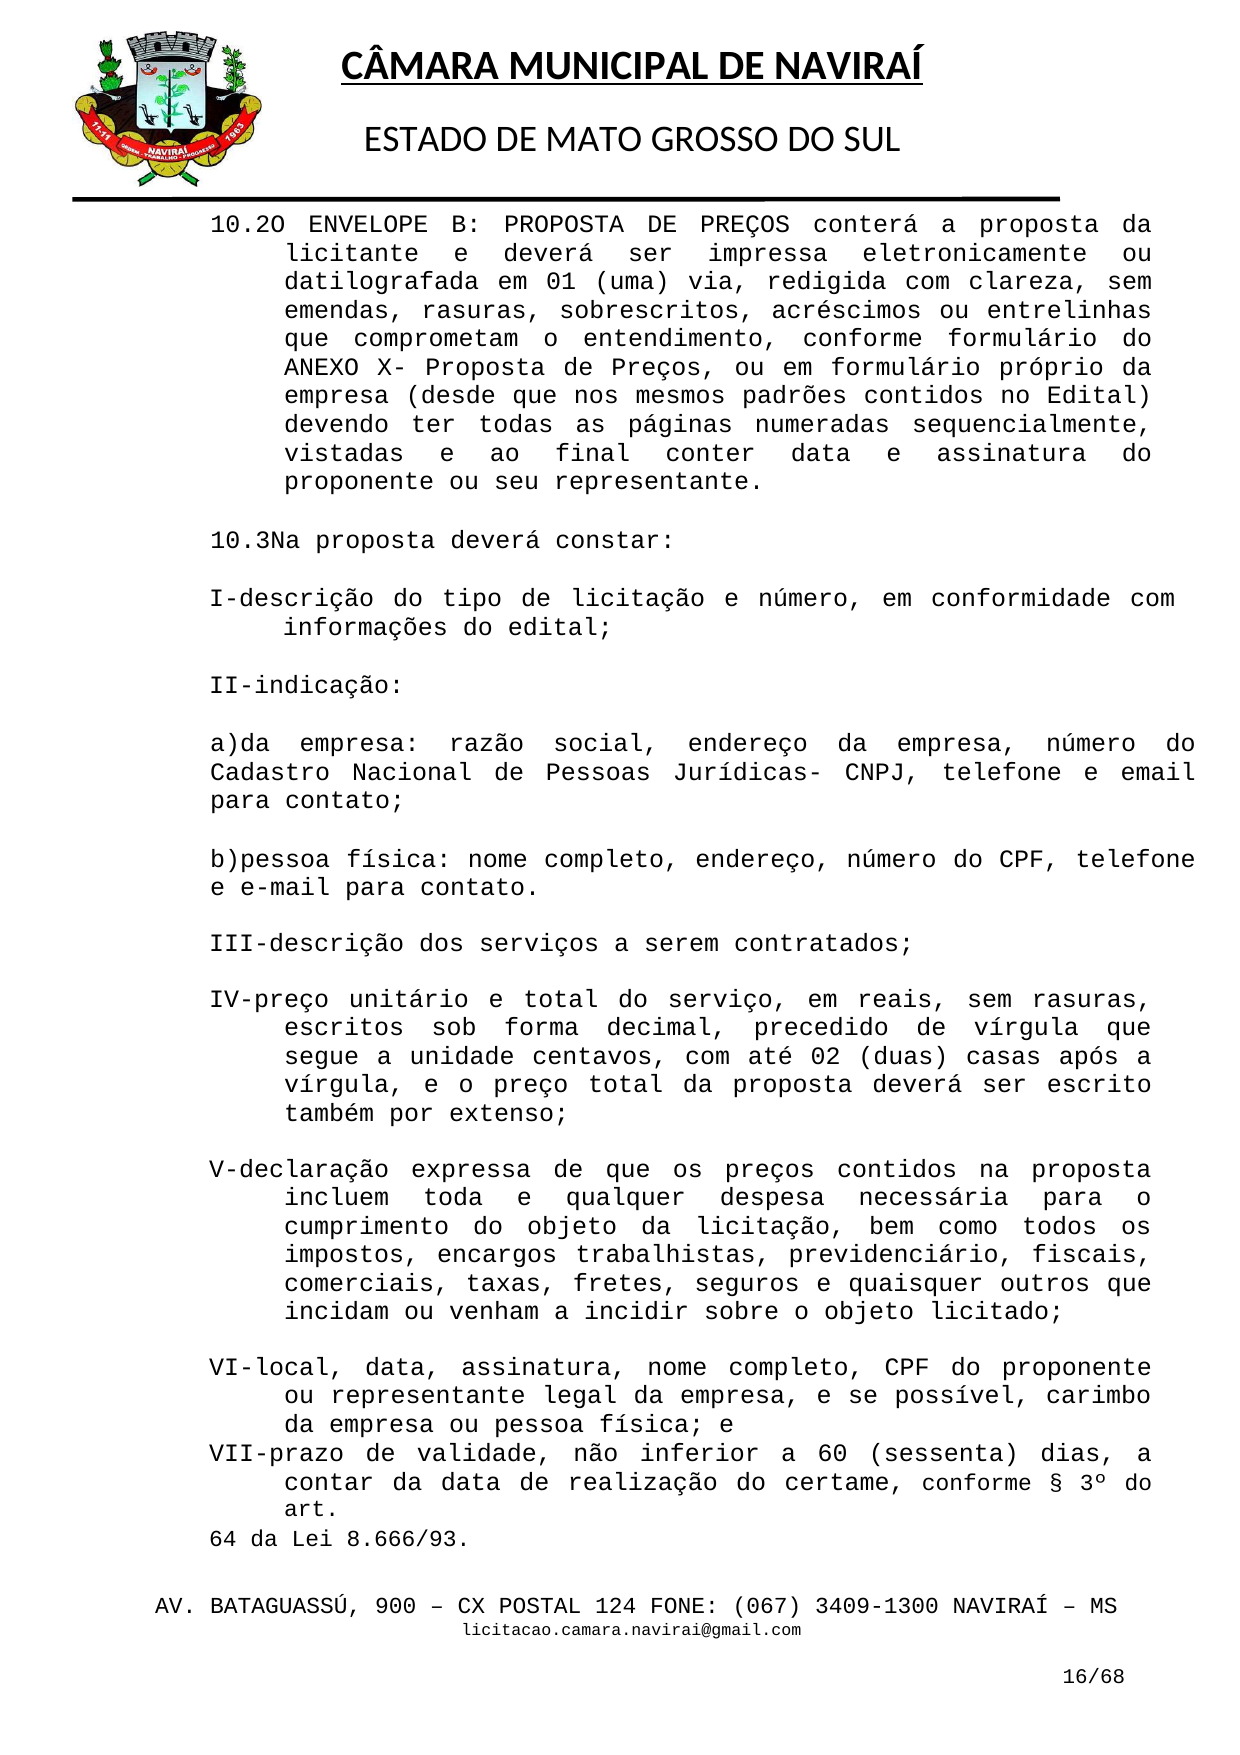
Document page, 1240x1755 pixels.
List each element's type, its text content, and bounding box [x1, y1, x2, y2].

list local, data, assinatura, nome completo, CPF do proponente ou representante legal da empresa, e se possível, carimbo da empresa ou pessoa física; e [60, 1354, 1152, 1440]
list descrição dos serviços a serem contratados; [60, 931, 1152, 959]
list prazo de validade, não inferior a 60 (sessenta) dias, a contar da data de realização do certame, conforme § 3º do art. [60, 1441, 1152, 1523]
list preço unitário e total do serviço, em reais, sem rasuras, escritos sob forma decimal, precedido de vírgula que segue a unidade centavos, com até 02 (duas) casas após a vírgula, e o preço total da proposta deverá ser escrito também por extenso; [60, 986, 1152, 1129]
list descrição do tipo de licitação e número, em conformidade com informações do edital; [61, 586, 1175, 643]
list pessoa física: nome completo, endereço, número do CPF, telefone e e-mail para contato. [135, 846, 1196, 903]
text 64 da Lei 8.666/93. [209, 1527, 1239, 1553]
list declaração expressa de que os preços contidos na proposta incluem toda e qualquer despesa necessária para o cumprimento do objeto da licitação, bem como todos os impostos, encargos trabalhistas, previdenciário, fiscais, comerciais, taxas, fretes, seguros e quaisquer outros que incidam ou venham a incidir sobre o objeto licitado; [60, 1156, 1152, 1327]
list Na proposta deverá constar: [61, 527, 1152, 556]
list O ENVELOPE B: PROPOSTA DE PREÇOS conterá a proposta da licitante e deverá ser impressa eletronicamente ou datilografada em 01 (uma) via, redigida com clareza, sem emendas, rasuras, sobrescritos, acréscimos ou entrelinhas que comprometam o entendimento, conforme formulário do ANEXO X- Proposta de Preços, ou em formulário próprio da empresa (desde que nos mesmos padrões contidos no Edital) devendo ter todas as páginas numeradas sequencialmente, vistadas e ao final conter data e assinatura do proponente ou seu representante. [61, 212, 1152, 497]
list da empresa: razão social, endereço da empresa, número do Cadastro Nacional de Pessoas Jurídicas- CNPJ, telefone e email para contato; [135, 731, 1196, 816]
list indicação: [61, 672, 1175, 701]
